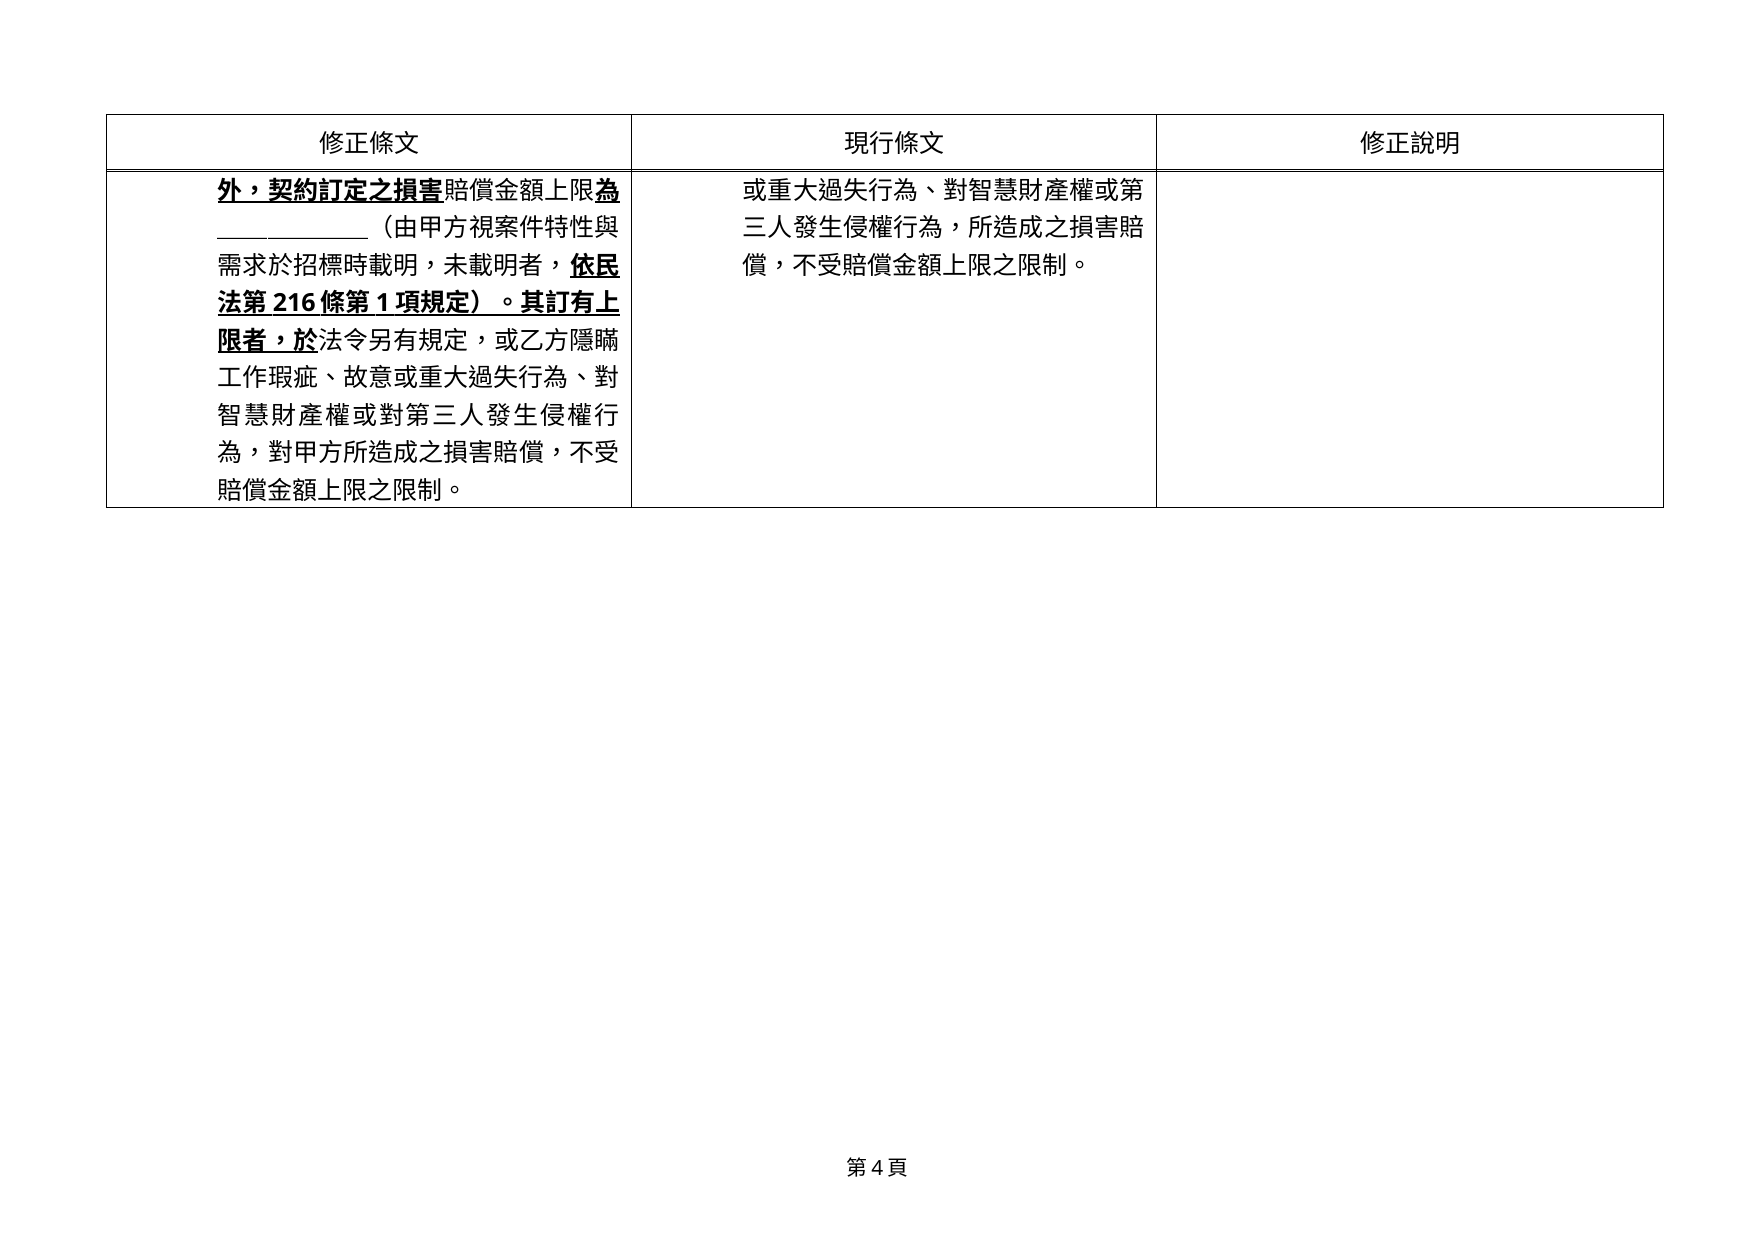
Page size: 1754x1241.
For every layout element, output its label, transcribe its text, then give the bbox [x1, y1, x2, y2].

table_cell [1157, 172, 1663, 507]
table_cell 外，契約訂定之損害賠償金額上限為＿＿＿＿＿＿（由甲方視案件特性與需求於招標時載明，未載明者，依民法第216條第1項規定）。其訂有上限者，於法令另有規定，或乙方隱瞞工作瑕疵、故意或重大過失行為、對智慧財產權或對第三人發生侵權行為，對甲方所造成之損害賠償，不受賠償金額上限之限制。 [107, 172, 631, 507]
table_header 修正說明 [1157, 115, 1663, 168]
table_header 現行條文 [632, 115, 1156, 168]
table_cell 或重大過失行為、對智慧財產權或第三人發生侵權行為，所造成之損害賠償，不受賠償金額上限之限制。 [632, 172, 1156, 507]
table_header 修正條文 [107, 115, 631, 168]
